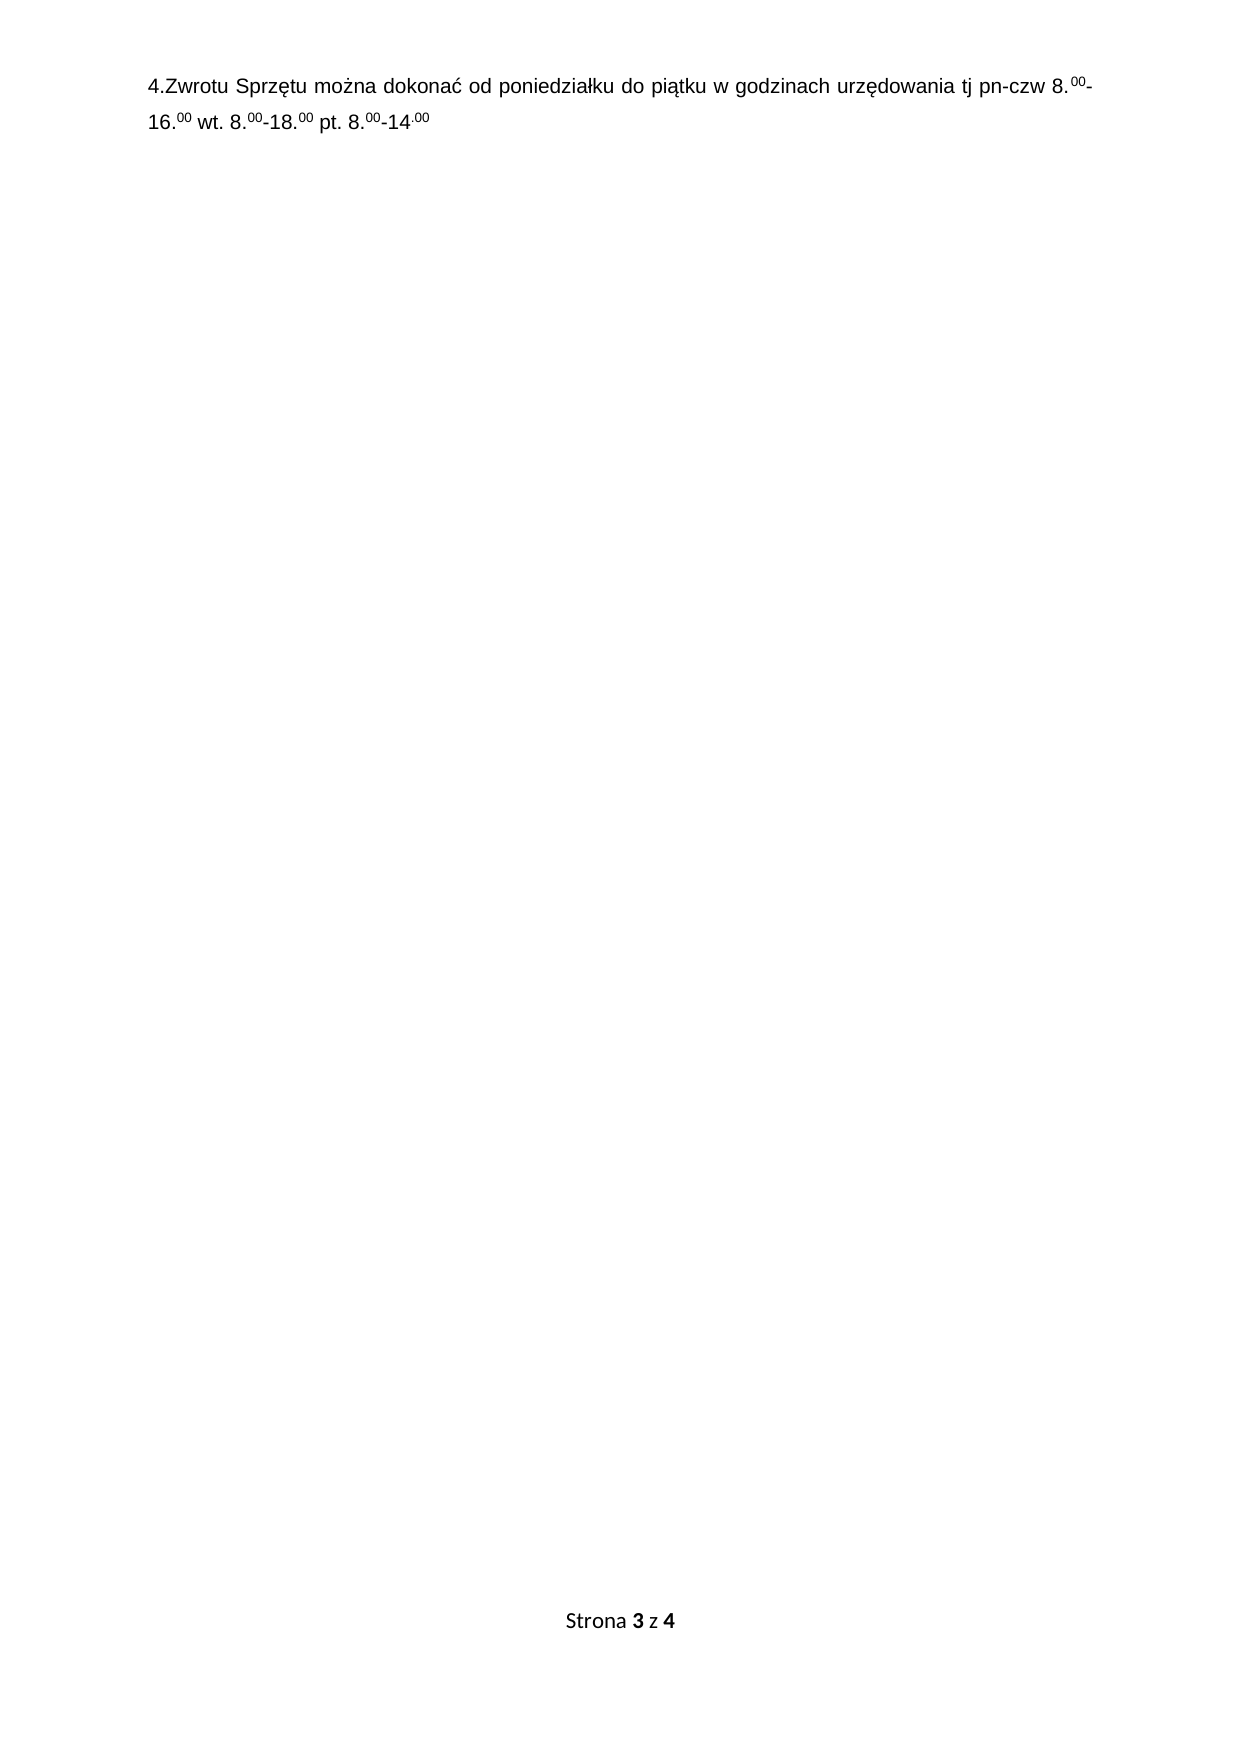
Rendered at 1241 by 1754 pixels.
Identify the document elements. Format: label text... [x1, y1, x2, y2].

text 4.Zwrotu Sprzętu można dokonać od poniedziałku do piątku w godzinach urzędowania tj pn-czw 8.00-16.00 wt. 8.00-18.00 pt. 8.00-14.00 [148, 74, 1093, 134]
